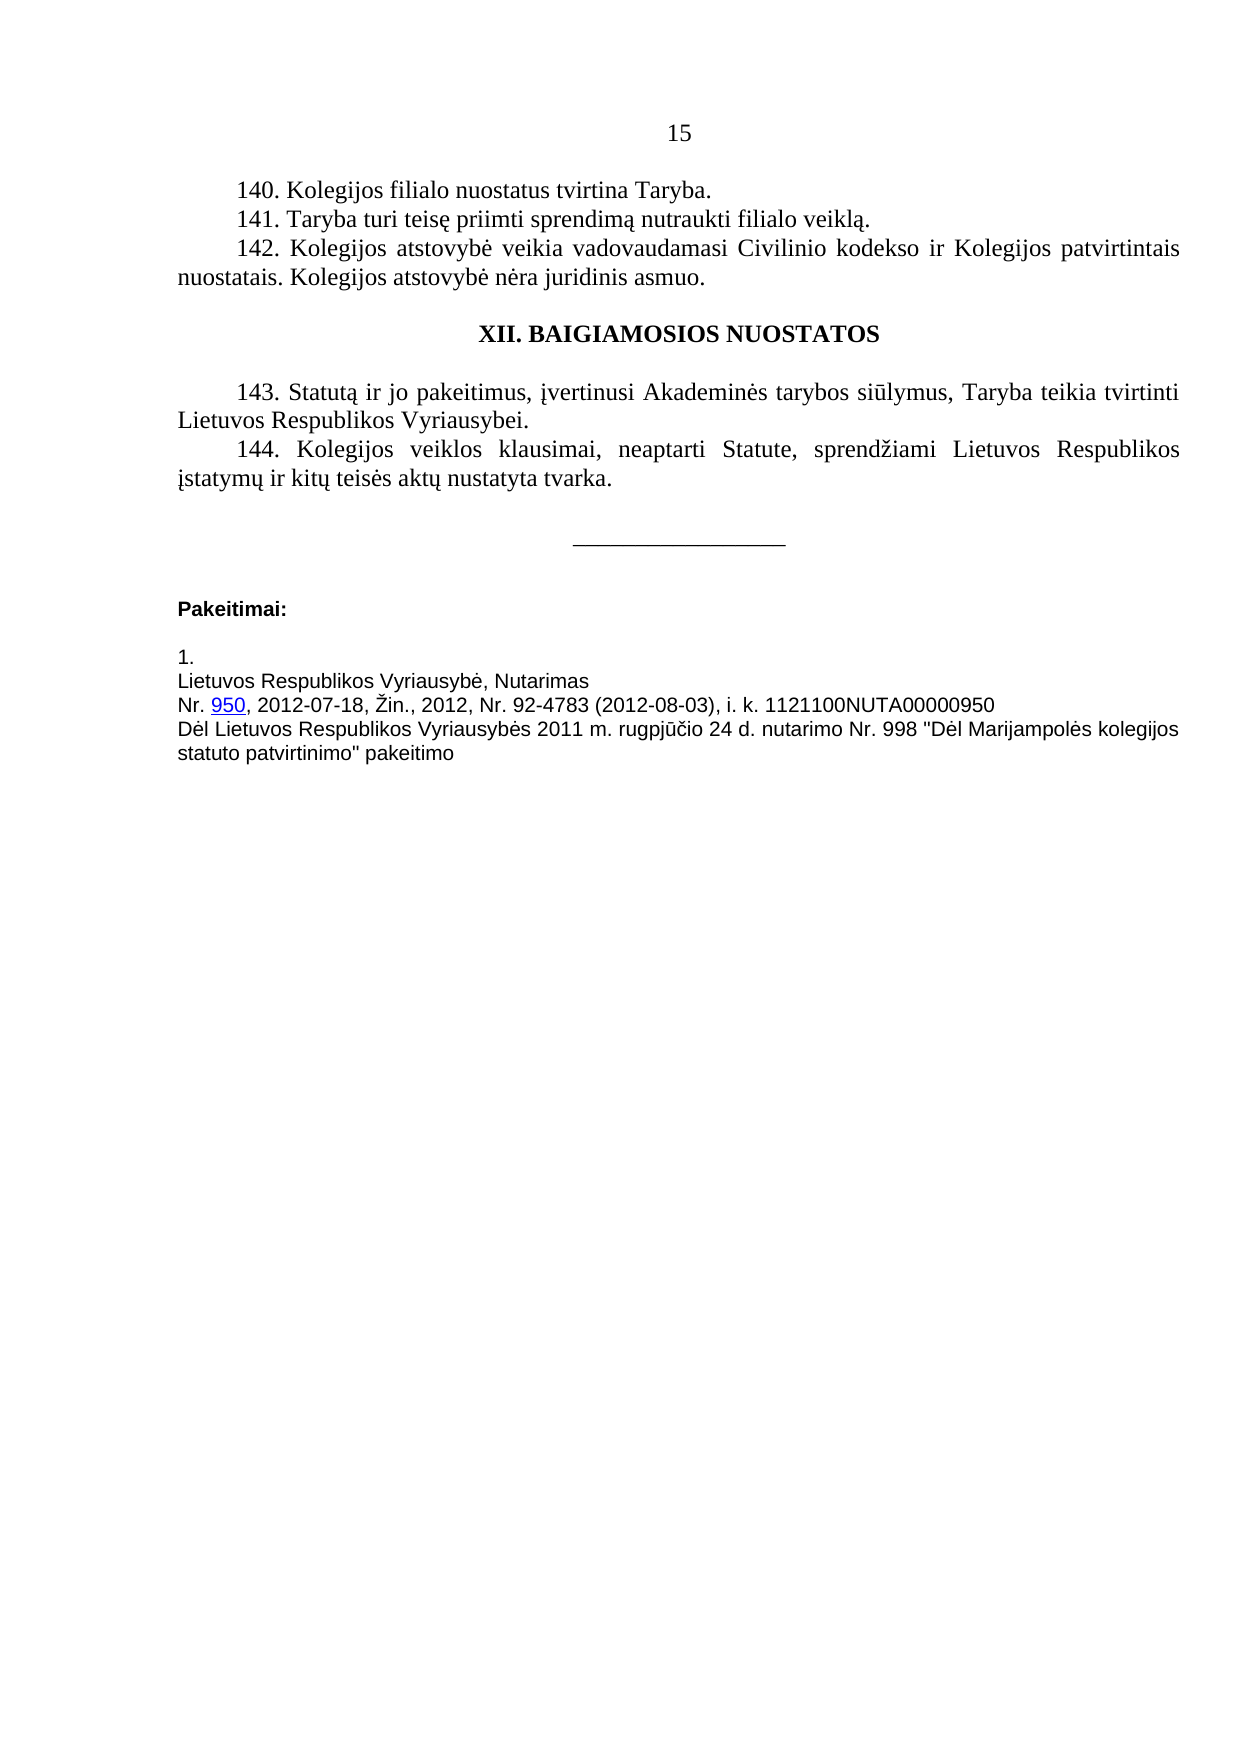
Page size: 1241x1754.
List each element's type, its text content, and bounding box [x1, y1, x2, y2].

text 1. [177, 645, 1181, 669]
text 144. Kolegijos veiklos klausimai, neaptarti Statute, sprendžiami Lietuvos Respublikos įstatymų ir kitų teisės aktų nustatyta tvarka. [177, 434, 1181, 492]
text 143. Statutą ir jo pakeitimus, įvertinusi Akademinės tarybos siūlymus, Taryba teikia tvirtinti Lietuvos Respublikos Vyriausybei. [177, 377, 1181, 434]
text Pakeitimai: [177, 597, 1181, 621]
text Dėl Lietuvos Respublikos Vyriausybės 2011 m. rugpjūčio 24 d. nutarimo Nr. 998 "Dėl Marijampolės kolegijos statuto patvirtinimo" pakeitimo [177, 717, 1181, 765]
text 140. Kolegijos filialo nuostatus tvirtina Taryba. [177, 176, 1181, 204]
text 141. Taryba turi teisę priimti sprendimą nutraukti filialo veiklą. [177, 204, 1181, 233]
text XII. Baigiamosios nuostatos [177, 319, 1181, 348]
text Nr. 950, 2012-07-18, Žin., 2012, Nr. 92-4783 (2012-08-03), i. k. 1121100NUTA00000950 [177, 693, 1181, 717]
text _________________ [177, 521, 1181, 549]
text Lietuvos Respublikos Vyriausybė, Nutarimas [177, 669, 1181, 693]
text 142. Kolegijos atstovybė veikia vadovaudamasi Civilinio kodekso ir Kolegijos patvirtintais nuostatais. Kolegijos atstovybė nėra juridinis asmuo. [177, 233, 1181, 291]
